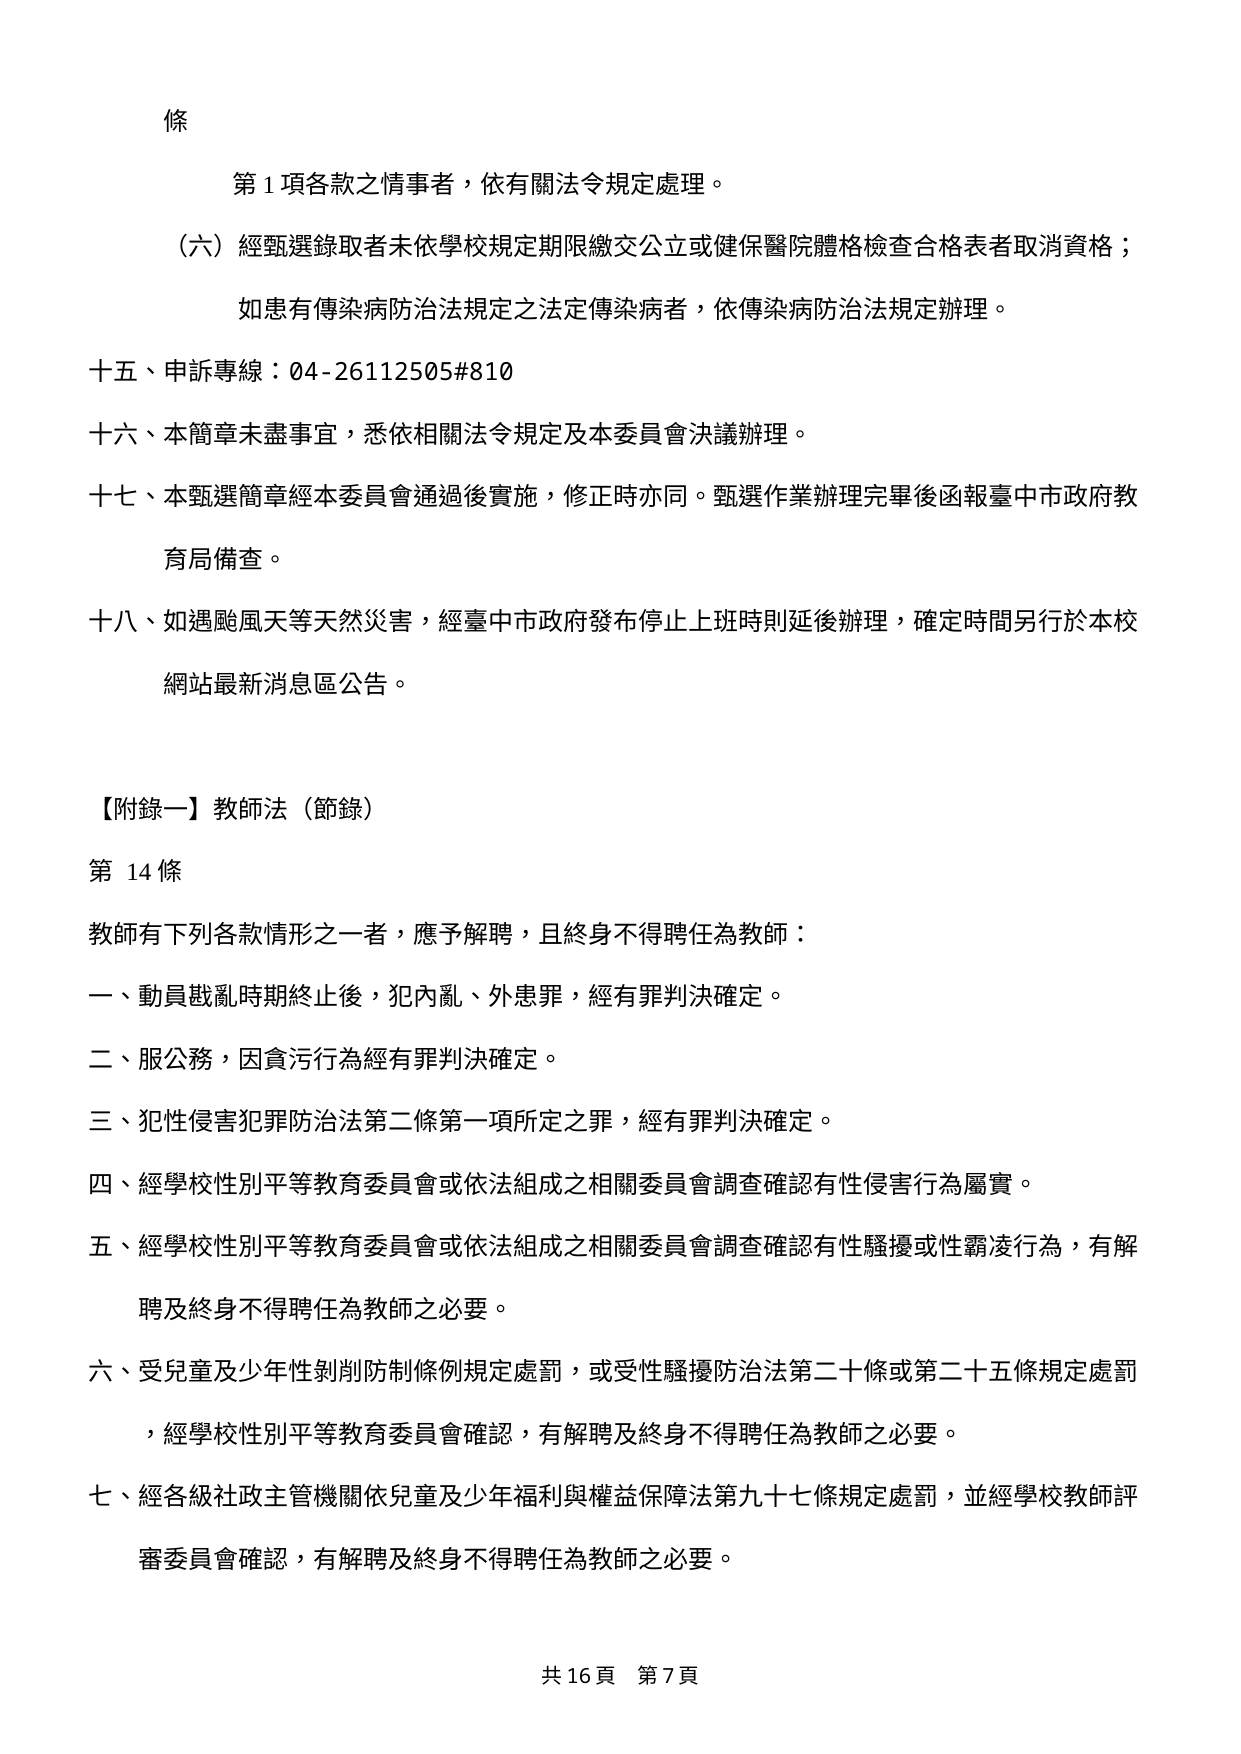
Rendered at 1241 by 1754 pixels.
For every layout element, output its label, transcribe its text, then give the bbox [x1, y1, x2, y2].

text 六、受兒童及少年性剝削防制條例規定處罰，或受性騷擾防治法第二十條或第二十五條規定處罰 [89, 1328, 1152, 1391]
text 三、犯性侵害犯罪防治法第二條第一項所定之罪，經有罪判決確定。 [89, 1078, 1152, 1141]
text 教師有下列各款情形之一者，應予解聘，且終身不得聘任為教師： [89, 891, 1152, 953]
text 十八、如遇颱風天等天然災害，經臺中市政府發布停止上班時則延後辦理，確定時間另行於本校網站最新消息區公告。 [89, 578, 1152, 703]
text 二、服公務，因貪污行為經有罪判決確定。 [89, 1016, 1152, 1078]
text 第1項各款之情事者，依有關法令規定處理。 [89, 141, 1152, 203]
text 十五、申訴專線：04-26112505#810 [89, 328, 1152, 391]
text （六）經甄選錄取者未依學校規定期限繳交公立或健保醫院體格檢查合格表者取消資格；如患有傳染病防治法規定之法定傳染病者，依傳染病防治法規定辦理。 [164, 203, 1152, 328]
text 七、經各級社政主管機關依兒童及少年福利與權益保障法第九十七條規定處罰，並經學校教師評審委員會確認，有解聘及終身不得聘任為教師之必要。 [89, 1453, 1152, 1578]
text 條 [89, 78, 1152, 141]
text 五、經學校性別平等教育委員會或依法組成之相關委員會調查確認有性騷擾或性霸凌行為，有解聘及終身不得聘任為教師之必要。 [89, 1203, 1152, 1328]
text 十七、本甄選簡章經本委員會通過後實施，修正時亦同。甄選作業辦理完畢後函報臺中市政府教育局備查。 [89, 453, 1152, 578]
text 十六、本簡章未盡事宜，悉依相關法令規定及本委員會決議辦理。 [89, 391, 1152, 453]
text 第 14 條 [89, 828, 1152, 891]
text 【附錄一】教師法（節錄） [89, 766, 1152, 828]
text 一、動員戡亂時期終止後，犯內亂、外患罪，經有罪判決確定。 [89, 953, 1152, 1016]
text ，經學校性別平等教育委員會確認，有解聘及終身不得聘任為教師之必要。 [89, 1391, 1152, 1453]
text 四、經學校性別平等教育委員會或依法組成之相關委員會調查確認有性侵害行為屬實。 [89, 1141, 1152, 1203]
